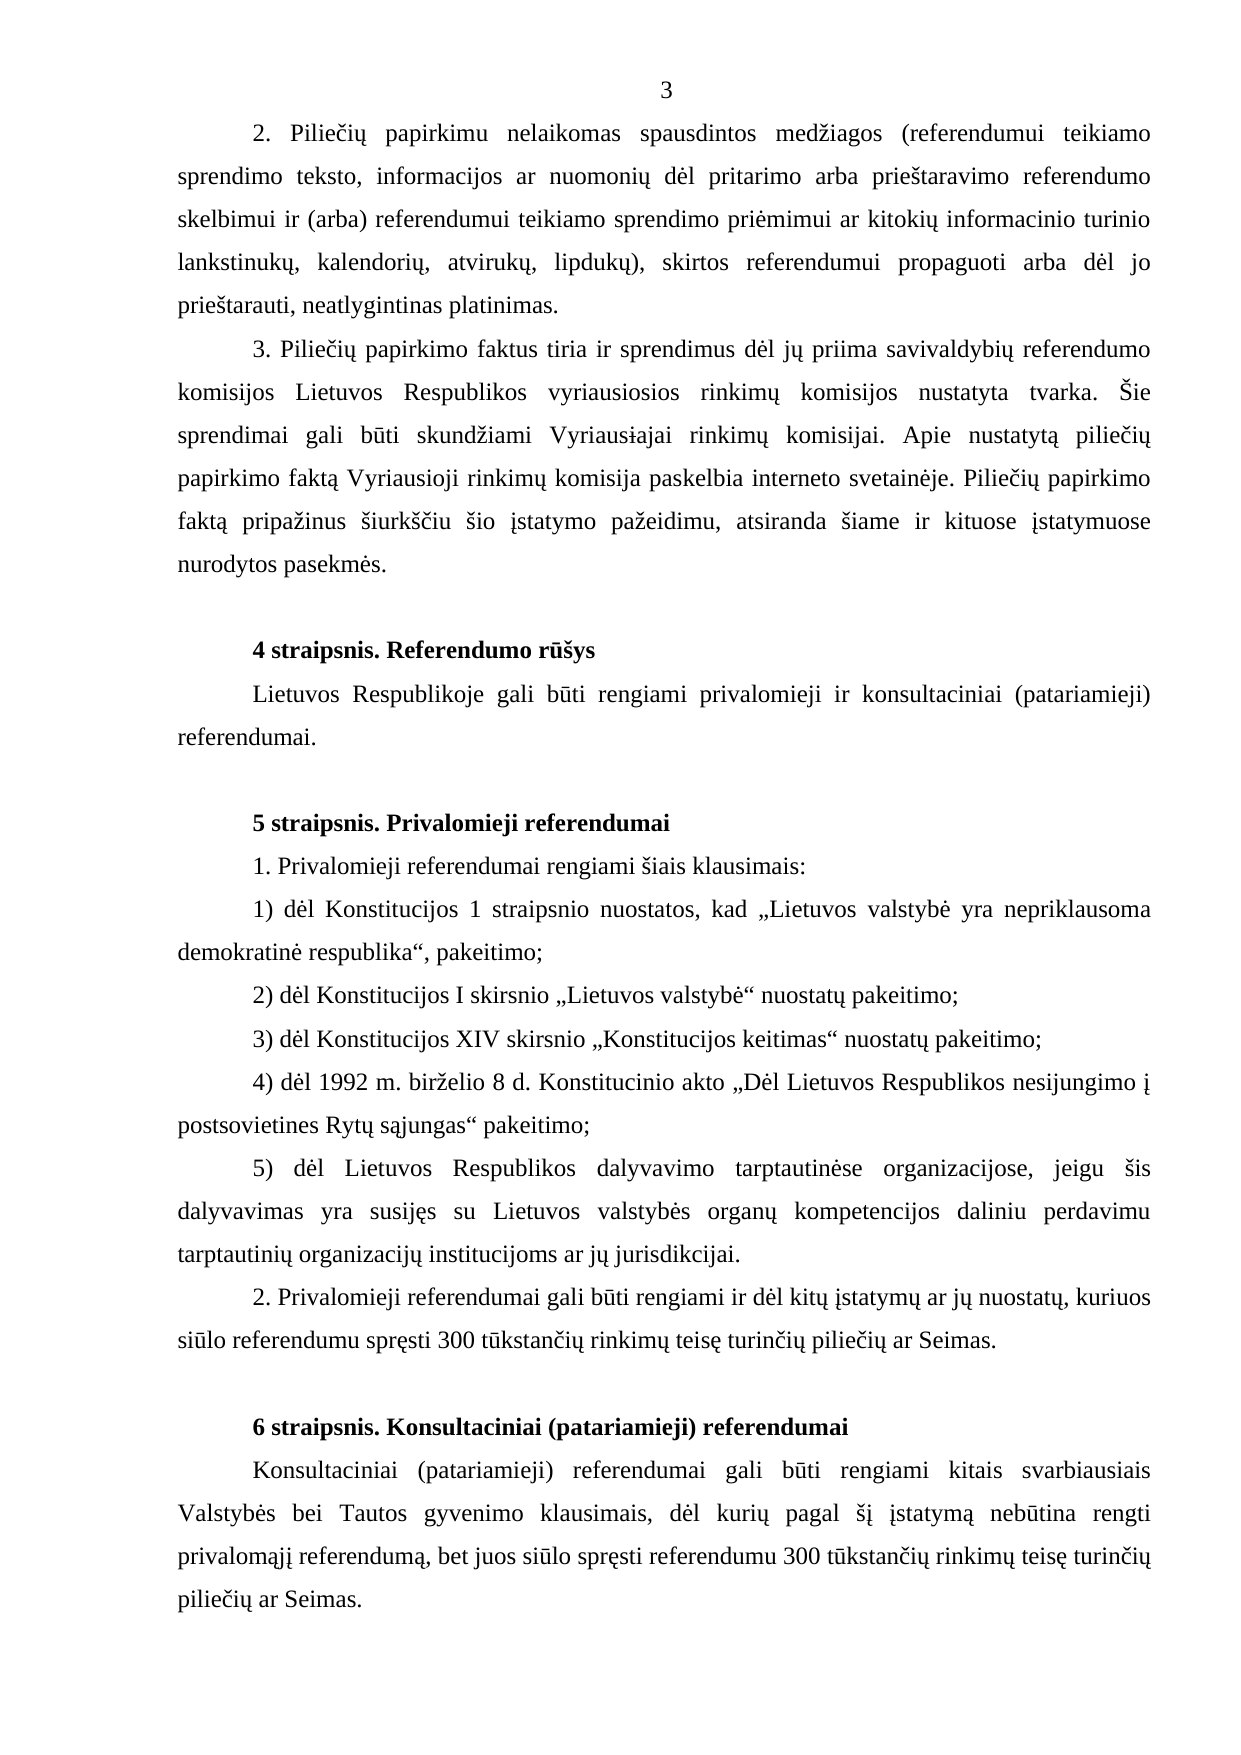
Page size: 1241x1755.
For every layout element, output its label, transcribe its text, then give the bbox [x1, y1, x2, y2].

text 4 straipsnis. Referendumo rūšys [177, 636, 1152, 664]
text 5 straipsnis. Privalomieji referendumai [177, 808, 1152, 837]
text 5) dėl Lietuvos Respublikos dalyvavimo tarptautinėse organizacijose, jeigu šis dalyvavimas yra susijęs su Lietuvos valstybės organų kompetencijos daliniu perdavimu tarptautinių organizacijų institucijoms ar jų jurisdikcijai. [177, 1153, 1152, 1268]
text Lietuvos Respublikoje gali būti rengiami privalomieji ir konsultaciniai (patariamieji) referendumai. [177, 679, 1152, 751]
text 3. Piliečių papirkimo faktus tiria ir sprendimus dėl jų priima savivaldybių referendumo komisijos Lietuvos Respublikos vyriausiosios rinkimų komisijos nustatyta tvarka. Šie sprendimai gali būti skundžiami Vyriausiajai rinkimų komisijai. Apie nustatytą piliečių papirkimo faktą Vyriausioji rinkimų komisija paskelbia interneto svetainėje. Piliečių papirkimo faktą pripažinus šiurkščiu šio įstatymo pažeidimu, atsiranda šiame ir kituose įstatymuose nurodytos pasekmės. [177, 334, 1152, 578]
text 1. Privalomieji referendumai rengiami šiais klausimais: [177, 851, 1152, 880]
text 6 straipsnis. Konsultaciniai (patariamieji) referendumai [177, 1412, 1152, 1441]
text 2) dėl Konstitucijos I skirsnio „Lietuvos valstybė“ nuostatų pakeitimo; [177, 981, 1152, 1009]
text 1) dėl Konstitucijos 1 straipsnio nuostatos, kad „Lietuvos valstybė yra nepriklausoma demokratinė respublika“, pakeitimo; [177, 894, 1152, 966]
text 3) dėl Konstitucijos XIV skirsnio „Konstitucijos keitimas“ nuostatų pakeitimo; [177, 1024, 1152, 1052]
text 4) dėl 1992 m. birželio 8 d. Konstitucinio akto „Dėl Lietuvos Respublikos nesijungimo į postsovietines Rytų sąjungas“ pakeitimo; [177, 1067, 1152, 1139]
text Konsultaciniai (patariamieji) referendumai gali būti rengiami kitais svarbiausiais Valstybės bei Tautos gyvenimo klausimais, dėl kurių pagal šį įstatymą nebūtina rengti privalomąjį referendumą, bet juos siūlo spręsti referendumu 300 tūkstančių rinkimų teisę turinčių piliečių ar Seimas. [177, 1455, 1152, 1613]
text 2. Piliečių papirkimu nelaikomas spausdintos medžiagos (referendumui teikiamo sprendimo teksto, informacijos ar nuomonių dėl pritarimo arba prieštaravimo referendumo skelbimui ir (arba) referendumui teikiamo sprendimo priėmimui ar kitokių informacinio turinio lankstinukų, kalendorių, atvirukų, lipdukų), skirtos referendumui propaguoti arba dėl jo prieštarauti, neatlygintinas platinimas. [177, 118, 1152, 319]
text 2. Privalomieji referendumai gali būti rengiami ir dėl kitų įstatymų ar jų nuostatų, kuriuos siūlo referendumu spręsti 300 tūkstančių rinkimų teisę turinčių piliečių ar Seimas. [177, 1282, 1152, 1354]
